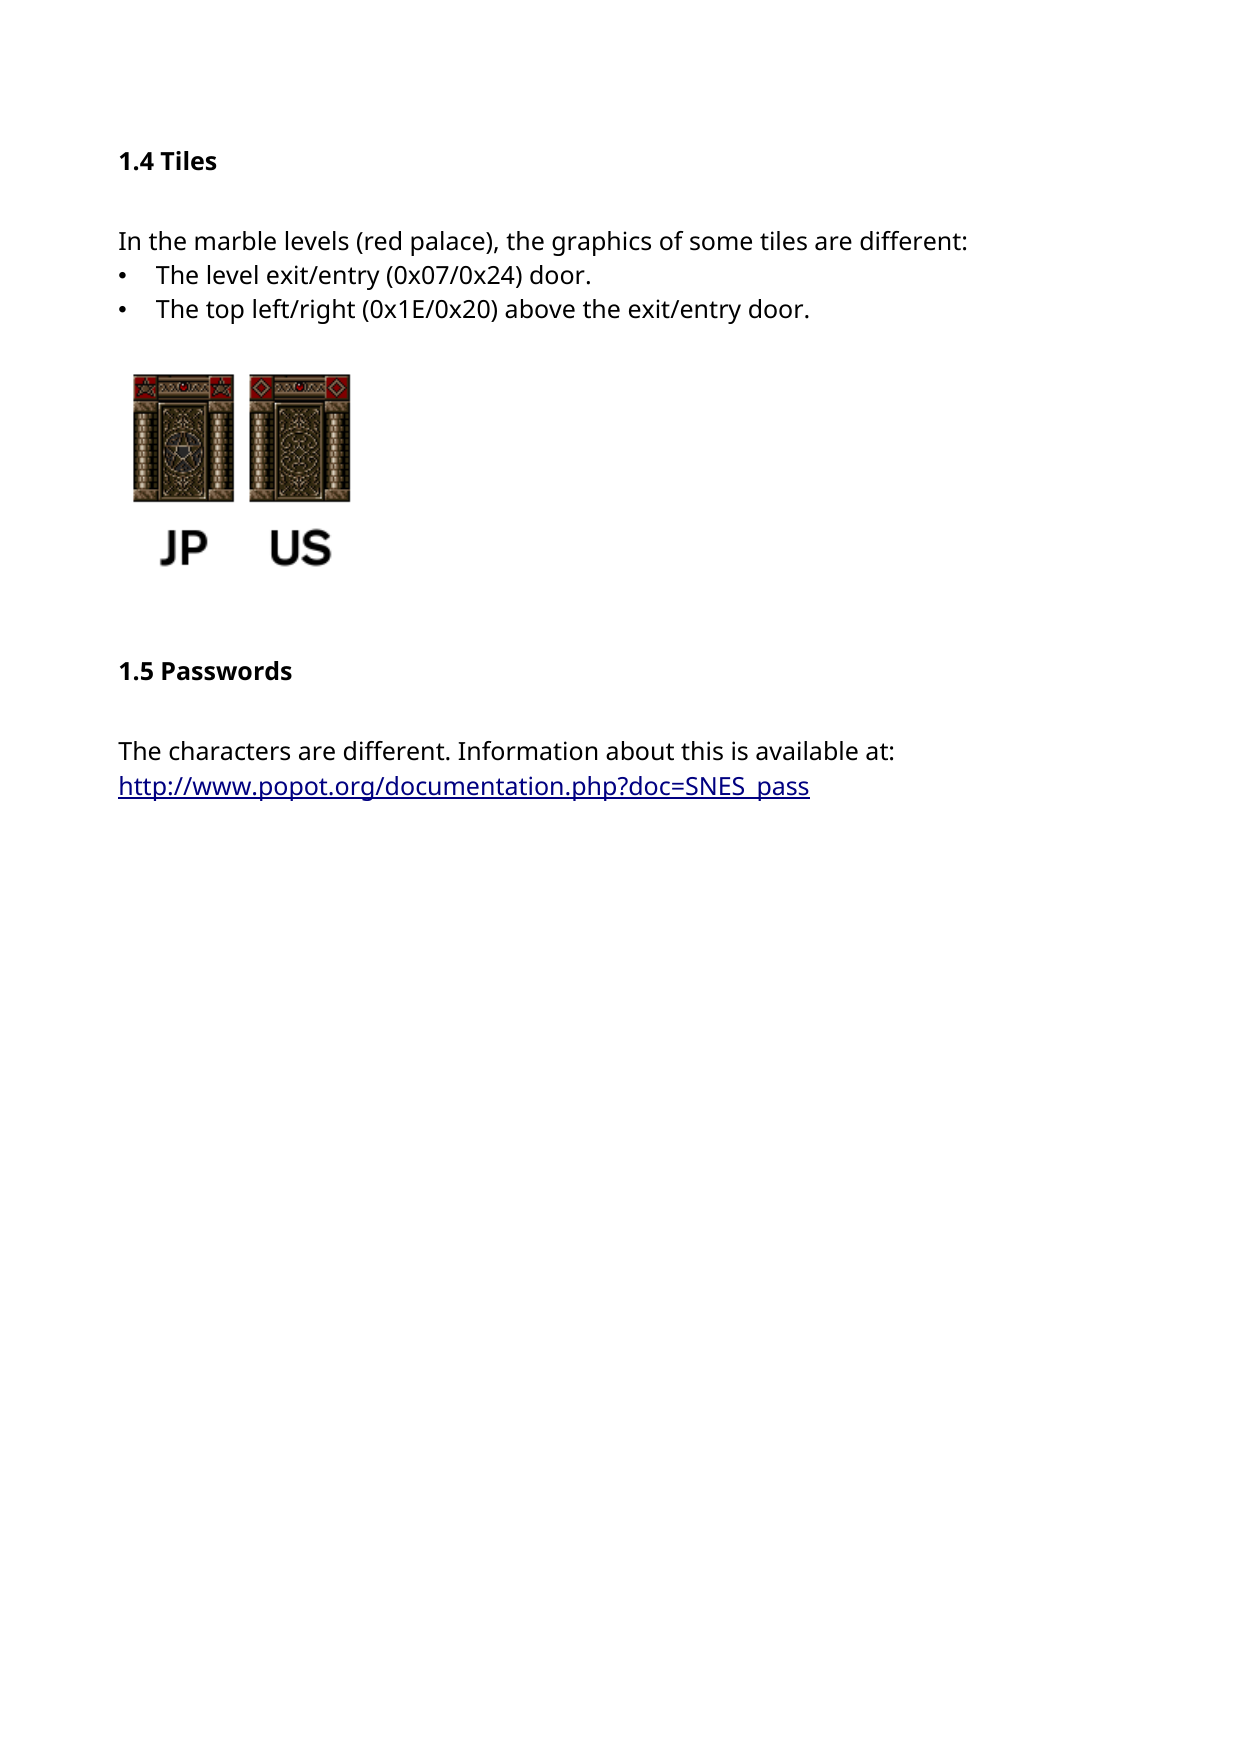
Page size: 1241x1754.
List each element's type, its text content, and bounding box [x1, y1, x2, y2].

subtitle 1.5 Passwords [118, 653, 1122, 687]
picture [118, 360, 365, 595]
text In the marble levels (red palace), the graphics of some tiles are different: [118, 224, 1122, 258]
list The level exit/entry (0x07/0x24) door. [118, 258, 1122, 292]
text The characters are different. Information about this is available at: [118, 734, 1122, 768]
text http://www.popot.org/documentation.php?doc=SNES_pass [118, 768, 1122, 802]
list The top left/right (0x1E/0x20) above the exit/entry door. [118, 292, 1122, 326]
subtitle 1.4 Tiles [118, 143, 1122, 177]
